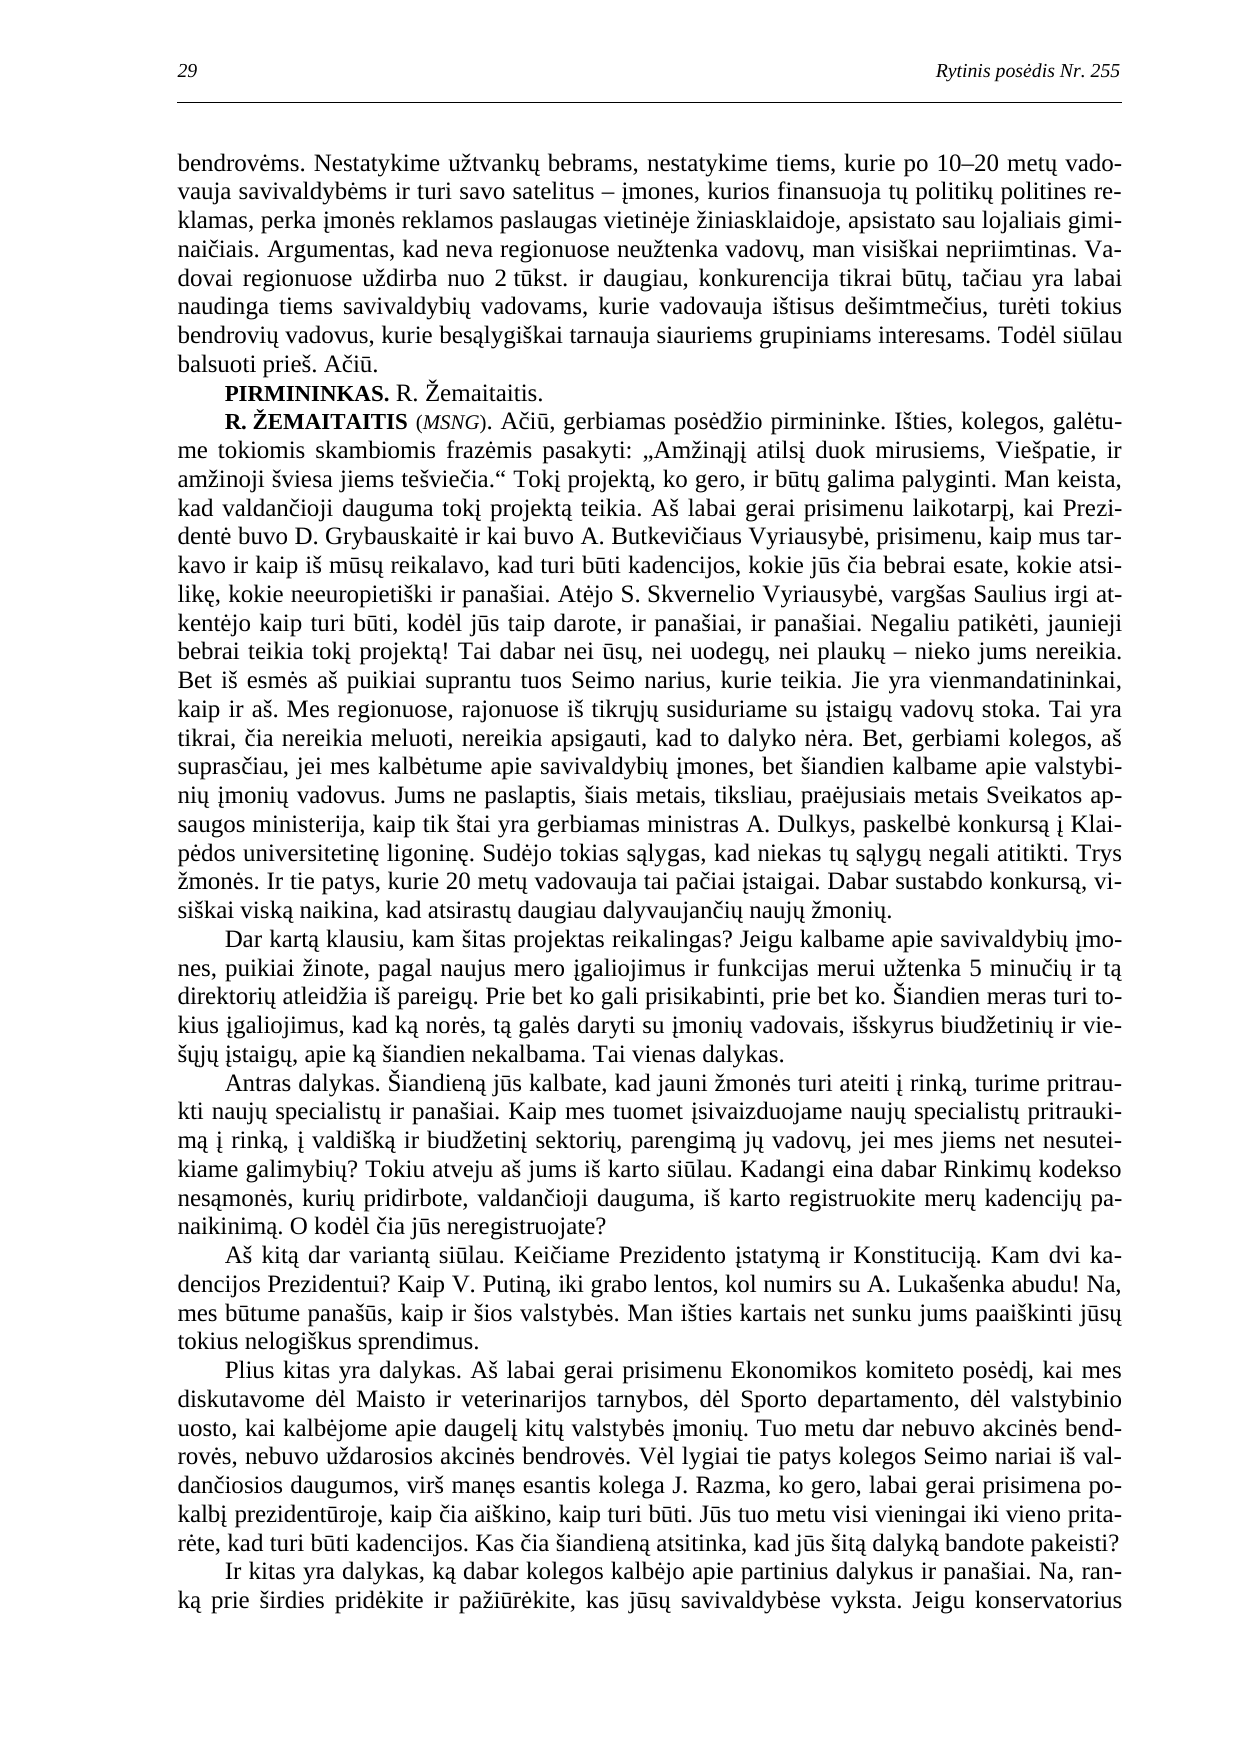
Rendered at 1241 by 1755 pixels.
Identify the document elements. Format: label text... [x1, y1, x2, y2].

text PIRMININKAS. R. Že­mai­tai­tis. [177, 378, 1122, 406]
text Ir ki­tas yra da­ly­kas, ką da­bar ko­le­gos kal­bė­jo apie par­ti­nius da­ly­kus ir pa­na­šiai. Na, ran­ką prie šir­dies pri­dė­ki­te ir pa­žiū­rė­ki­te, kas jū­sų sa­vi­val­dy­bė­se vyks­ta. Jei­gu kon­ser­va­to­rius [177, 1556, 1122, 1614]
text ben­dro­vėms. Ne­sta­ty­ki­me už­tvan­kų beb­rams, ne­sta­ty­ki­me tiems, ku­rie po 10–20 me­tų va­do­vau­ja sa­vi­val­dy­bėms ir tu­ri sa­vo sa­te­li­tus – įmo­nes, ku­rios fi­nan­suo­ja tų po­li­ti­kų po­li­ti­nes re­kla­mas, per­ka įmo­nės re­kla­mos pa­slau­gas vie­ti­nė­je ži­niask­lai­do­je, ap­si­sta­to sau lo­ja­liais gi­mi­nai­čiais. Ar­gu­men­tas, kad ne­va re­gio­nuo­se ne­už­ten­ka va­do­vų, man vi­siš­kai ne­pri­im­ti­nas. Va­do­vai re­gio­nuo­se už­dir­ba nuo 2 tūkst. ir dau­giau, kon­ku­ren­ci­ja tik­rai bū­tų, ta­čiau yra la­bai nau­din­ga tiems sa­vi­val­dy­bių va­do­vams, ku­rie va­do­vau­ja iš­ti­sus de­šimt­me­čius, tu­rė­ti to­kius ben­dro­vių va­do­vus, ku­rie be­są­ly­giš­kai tar­nau­ja siau­riems gru­pi­niams in­te­re­sams. To­dėl siū­lau bal­suo­ti prieš. Ačiū. [177, 148, 1122, 378]
text Ant­ras da­ly­kas. Šian­die­ną jūs kal­ba­te, kad jau­ni žmo­nės tu­ri at­ei­ti į rin­ką, tu­ri­me pri­trau­k­ti nau­jų spe­cia­lis­tų ir pa­na­šiai. Kaip mes tuo­met įsi­vaiz­duo­ja­me nau­jų spe­cia­lis­tų pri­trau­ki­mą į rin­ką, į val­diš­ką ir biu­dže­ti­nį sek­to­rių, pa­ren­gi­mą jų va­do­vų, jei mes jiems net ne­su­tei­kia­me ga­li­my­bių? To­kiu at­ve­ju aš jums iš kar­to siū­lau. Ka­dan­gi ei­na da­bar Rin­ki­mų ko­dek­so ne­są­mo­nės, ku­rių pri­dir­bo­te, val­dan­čio­ji dau­gu­ma, iš kar­to re­gist­ruo­ki­te me­rų ka­den­ci­jų pa­nai­ki­ni­mą. O ko­dėl čia jūs ne­re­gist­ruo­ja­te? [177, 1068, 1122, 1240]
text Plius ki­tas yra da­ly­kas. Aš la­bai ge­rai pri­si­me­nu Eko­no­mi­kos ko­mi­te­to po­sė­dį, kai mes dis­ku­ta­vo­me dėl Mais­to ir ve­te­ri­na­ri­jos tar­ny­bos, dėl Spor­to de­par­ta­men­to, dėl vals­ty­bi­nio uos­to, kai kal­bė­jo­me apie dau­ge­lį ki­tų vals­ty­bės įmo­nių. Tuo me­tu dar ne­bu­vo ak­ci­nės ben­d­ro­vės, ne­bu­vo už­da­ro­sios ak­ci­nės ben­dro­vės. Vėl ly­giai tie pa­tys ko­le­gos Sei­mo na­riai iš val­dan­čio­sios dau­gu­mos, virš ma­nęs esan­tis ko­le­ga J. Raz­ma, ko ge­ro, la­bai ge­rai pri­si­me­na po­kal­bį pre­zi­den­tū­ro­je, kaip čia aiš­ki­no, kaip tu­ri bū­ti. Jūs tuo me­tu vi­si vie­nin­gai iki vie­no pri­ta­rė­te, kad tu­ri bū­ti ka­den­ci­jos. Kas čia šian­die­ną at­si­tin­ka, kad jūs ši­tą da­ly­ką ban­do­te pa­keis­ti? [177, 1355, 1122, 1556]
text R. ŽEMAITAITIS (MSNG). Ačiū, ger­bia­mas po­sė­džio pir­mi­nin­ke. Iš­ties, ko­le­gos, ga­lė­tu­me to­kio­mis skam­bio­mis fra­zė­mis pa­sa­ky­ti: „Am­ži­ną­jį atil­sį duok mi­ru­siems, Vieš­pa­tie, ir am­ži­no­ji švie­sa jiems te­švie­čia.“ To­kį pro­jek­tą, ko ge­ro, ir bū­tų ga­li­ma pa­ly­gin­ti. Man keis­ta, kad val­dan­čio­ji dau­gu­ma to­kį pro­jek­tą tei­kia. Aš la­bai ge­rai pri­si­me­nu lai­ko­tar­pį, kai Pre­zi­den­tė bu­vo D. Gry­baus­kai­tė ir kai bu­vo A. But­ke­vi­čiaus Vy­riau­sy­bė, pri­si­me­nu, kaip mus tar­ka­vo ir kaip iš mū­sų rei­ka­la­vo, kad tu­ri bū­ti ka­den­ci­jos, ko­kie jūs čia beb­rai esa­te, ko­kie at­si­li­kę, ko­kie ne­eu­ro­pie­tiš­ki ir pa­na­šiai. At­ėjo S. Skver­ne­lio Vy­riau­sy­bė, varg­šas Sau­lius ir­gi at­ken­tė­jo kaip tu­ri bū­ti, ko­dėl jūs taip da­ro­te, ir pa­na­šiai, ir pa­na­šiai. Ne­ga­liu pa­ti­kė­ti, jau­nie­ji beb­rai tei­kia to­kį pro­jek­tą! Tai da­bar nei ūsų, nei uo­de­gų, nei plau­kų – nie­ko jums ne­rei­kia. Bet iš es­mės aš pui­kiai su­pran­tu tuos Sei­mo na­rius, ku­rie tei­kia. Jie yra vien­man­da­ti­nin­kai, kaip ir aš. Mes re­gio­nuo­se, ra­jo­nuo­se iš tik­rų­jų su­si­du­ria­me su įstai­gų va­do­vų sto­ka. Tai yra tik­rai, čia ne­rei­kia me­luo­ti, ne­rei­kia ap­si­gau­ti, kad to da­ly­ko nė­ra. Bet, ger­bia­mi ko­le­gos, aš su­pras­čiau, jei mes kal­bė­tu­me apie sa­vi­val­dy­bių įmo­nes, bet šian­dien kal­ba­me apie vals­ty­bi­nių įmo­nių va­do­vus. Jums ne pa­slap­tis, šiais me­tais, tiks­liau, pra­ėju­siais me­tais Svei­ka­tos ap­sau­gos mi­nis­te­ri­ja, kaip tik štai yra ger­bia­mas mi­nist­ras A. Dul­kys, pa­skel­bė kon­kur­są į Klai­pė­dos uni­ver­si­te­ti­nę li­go­ni­nę. Su­dė­jo to­kias są­ly­gas, kad nie­kas tų są­ly­gų ne­ga­li ati­tik­ti. Trys žmo­nės. Ir tie pa­tys, ku­rie 20 me­tų va­do­vau­ja tai pa­čiai įstai­gai. Da­bar su­stab­do kon­kur­są, vi­siš­kai vis­ką nai­ki­na, kad at­si­ras­tų dau­giau da­ly­vau­jan­čių nau­jų žmo­nių. [177, 406, 1122, 924]
text Aš ki­tą dar va­rian­tą siū­lau. Kei­čia­me Pre­zi­den­to įsta­ty­mą ir Kon­sti­tu­ci­ją. Kam dvi ka­den­ci­jos Pre­zi­den­tui? Kaip V. Pu­ti­ną, iki gra­bo len­tos, kol nu­mirs su A. Lu­ka­šen­ka abu­du! Na, mes bū­tu­me pa­na­šūs, kaip ir šios vals­ty­bės. Man iš­ties kar­tais net sun­ku jums pa­aiš­kin­ti jū­sų to­kius ne­lo­giš­kus spren­di­mus. [177, 1240, 1122, 1355]
text Dar kar­tą klau­siu, kam ši­tas pro­jek­tas rei­ka­lin­gas? Jei­gu kal­ba­me apie sa­vi­val­dy­bių įmo­nes, pui­kiai ži­no­te, pa­gal nau­jus me­ro įga­lio­ji­mus ir funk­ci­jas me­rui už­ten­ka 5 mi­nu­čių ir tą di­rek­to­rių at­lei­džia iš pa­rei­gų. Prie bet ko ga­li pri­si­ka­bin­ti, prie bet ko. Šian­dien me­ras tu­ri to­kius įga­lio­ji­mus, kad ką no­rės, tą ga­lės da­ry­ti su įmo­nių va­do­vais, iš­sky­rus biu­dže­ti­nių ir vie­šų­jų įstai­gų, apie ką šian­dien ne­kal­ba­ma. Tai vie­nas da­ly­kas. [177, 924, 1122, 1068]
